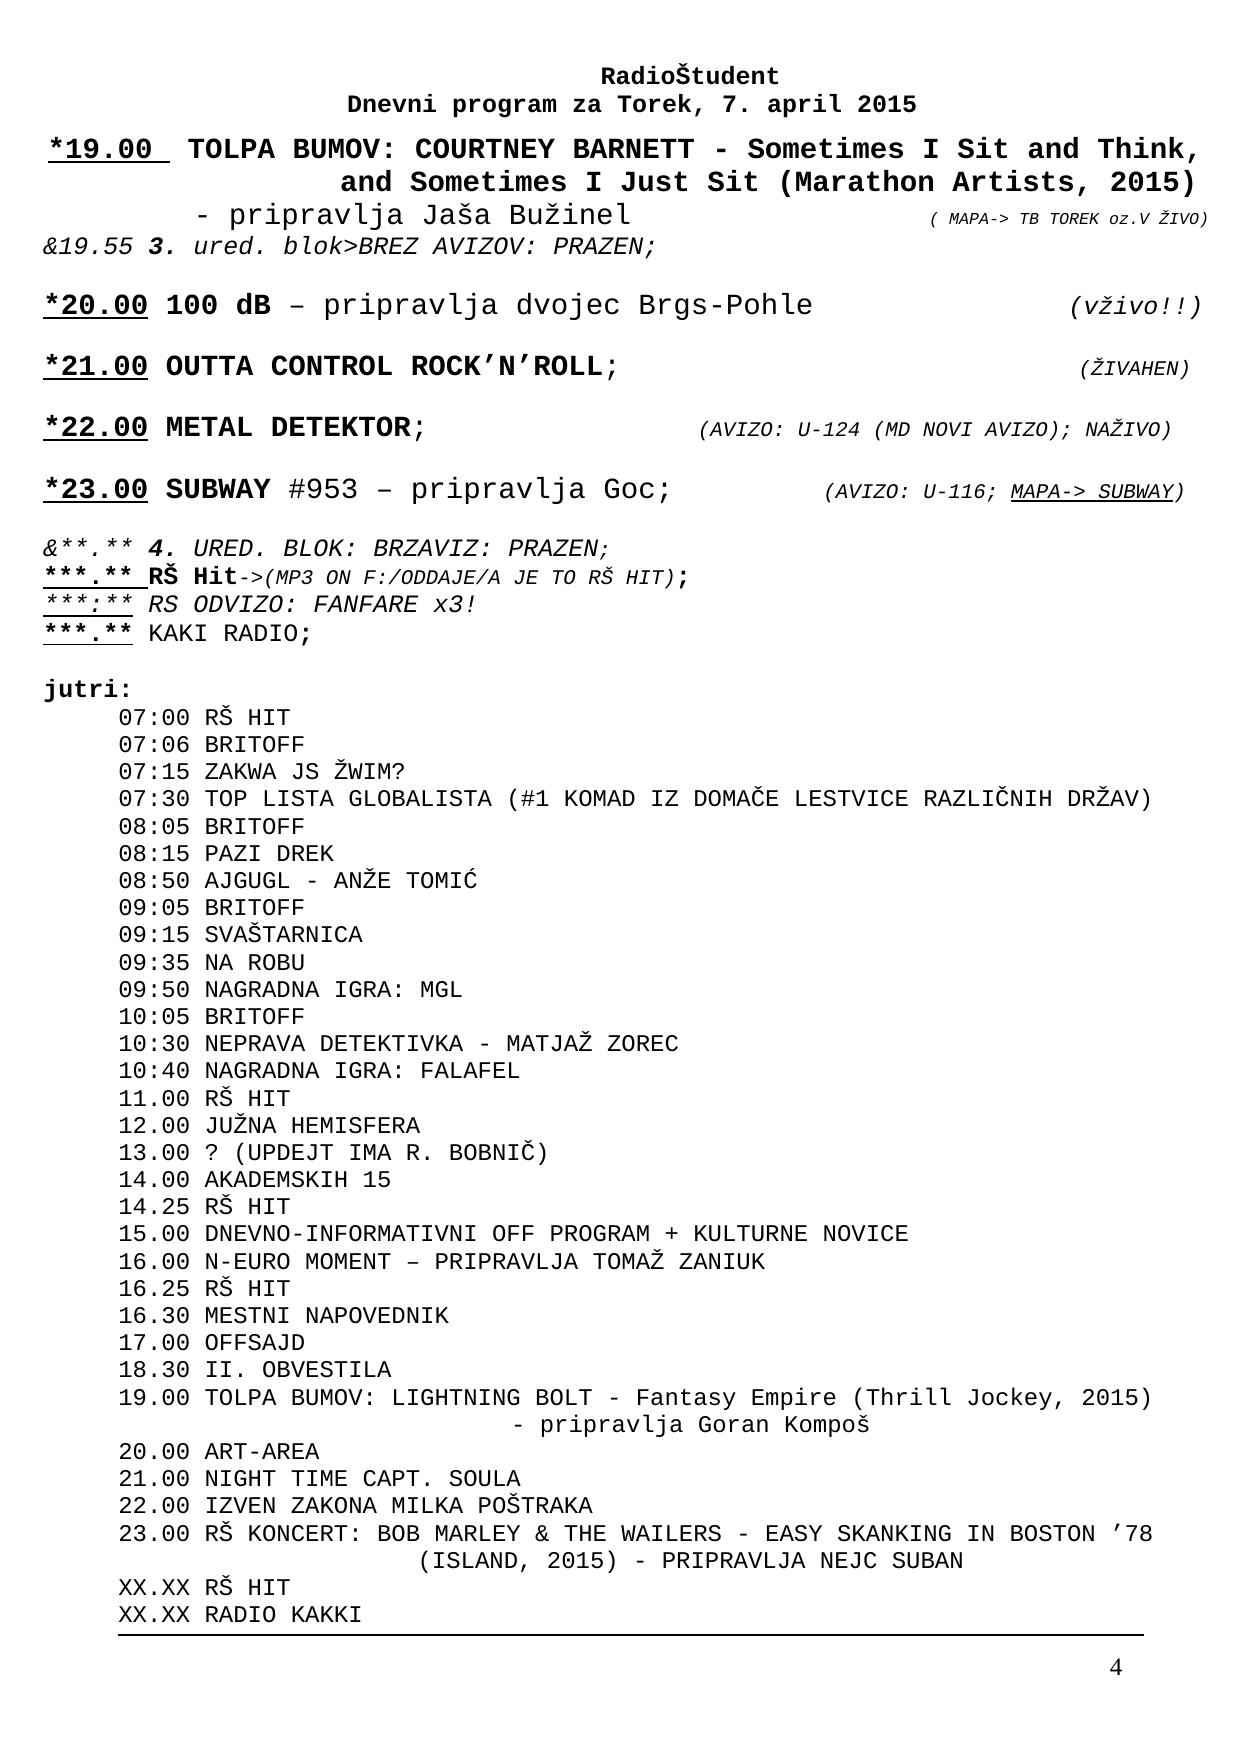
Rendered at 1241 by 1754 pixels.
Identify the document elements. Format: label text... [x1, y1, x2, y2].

text *21.00 OUTTA CONTROL ROCK’N’ROLL; (ŽIVAHEN) [43, 351, 1206, 384]
text jutri: [43, 677, 1206, 705]
text - pripravlja Jaša Bužinel ( MAPA-> TB TOREK oz.V ŽIVO) [47, 200, 1209, 233]
text 13.00 ? (updejt ima r. Bobnič) [118, 1140, 1240, 1167]
text 09:35 NA ROBU [118, 950, 1240, 977]
text *22.00 METAL DETEKTOR; (AVIZO: U-124 (MD NOVI AVIZO); NAŽIVO) [43, 413, 1206, 446]
text 16.25 RŠ hit [118, 1276, 1240, 1303]
text (Island, 2015) - pripravlja Nejc Suban [118, 1548, 1240, 1575]
text 07:15 ZAKWA JS ŽWIM? [118, 760, 1240, 787]
text ***:** RS ODVIZO: FANFARE x3! [43, 592, 1206, 620]
text 08:50 AJGUGL - ANŽE TOMIĆ [118, 868, 1240, 896]
text 17.00 OFFsajd [118, 1331, 1144, 1358]
text 18.30 II. obvestila [118, 1358, 1144, 1385]
text Dnevni program za Torek, 7. april 2015 [45, 92, 1219, 120]
text 07:06 BRITOFF [118, 732, 1240, 760]
text ***.** KAKI RADIO; [43, 620, 1206, 649]
text 20.00 ART-AREA [118, 1439, 1240, 1467]
text &**.** 4. URED. BLOK: BRZAVIZ: PRAZEN; [43, 535, 1206, 564]
text 14.00 AKADEMSKIH 15 [118, 1167, 1240, 1195]
text RadioŠtudent [118, 63, 1240, 92]
text 12.00 JUŽNA HEMISFERA [118, 1113, 1240, 1140]
text 08:05 BRITOFF [118, 814, 1240, 841]
text 10:05 BRITOFF [118, 1004, 1240, 1032]
text *20.00 100 dB – pripravlja dvojec Brgs-Pohle (vživo!!) [43, 290, 1206, 323]
text xx.xx RŠ HIT [118, 1575, 1240, 1602]
text - pripravlja Goran Kompoš [118, 1412, 1240, 1439]
text and Sometimes I Just Sit (Marathon Artists, 2015) [47, 167, 1209, 200]
text 16.00 N-EURO MOMENT – pripravlja Tomaž Zaniuk [118, 1249, 1240, 1276]
text 21.00 night time capt. Soula [118, 1467, 1240, 1494]
text 10:40 NAGRADNA IGRA: FALAFEL [118, 1059, 1240, 1086]
text 15.00 Dnevno-informativni OFF program + KULTURNE NOVICE [118, 1222, 1240, 1249]
text 07:30 TOP LISTA GLOBALISTA (#1 KOMAD IZ DOMAČE LESTVICE RAZLIČNIH DRŽAV) [118, 787, 1240, 814]
text 08:15 PAZI DREK [118, 841, 1240, 868]
text 11.00 RŠ hit [118, 1086, 1240, 1113]
text 07:00 RŠ HIT [118, 705, 1240, 732]
text 16.30 Mestni napovednik [118, 1303, 1240, 1331]
text &19.55 3. ured. blok>BREZ AVIZOV: PRAZEN; [43, 233, 1206, 262]
text ***.** RŠ Hit->(MP3 ON F:/ODDAJE/A JE TO RŠ HIT); [43, 564, 1206, 592]
text 09:15 SVAŠTARNICA [118, 923, 1240, 950]
text *19.00 TOLPA BUMOV: COURTNEY BARNETT - Sometimes I Sit and Think, [47, 134, 1209, 167]
text 23.00 RŠ KONCERT: BOB MARLEY & THE WAILERS - Easy Skanking in Boston ’78 [118, 1521, 1240, 1548]
text 09:50 NAGRADNA IGRA: MGL [118, 977, 1240, 1004]
text *23.00 SUBWAY #953 – pripravlja Goc; (AVIZO: U-116; MAPA-> SUBWAY) [43, 474, 1206, 507]
text 19.00 TOLPA BUMOV: LIGHTNING BOLT - Fantasy Empire (Thrill Jockey, 2015) [118, 1385, 1240, 1412]
text 09:05 BRITOFF [118, 896, 1240, 923]
text 22.00 izven zakona milka poštraka [118, 1494, 1240, 1521]
text 10:30 NEPRAVA DETEKTIVKA - MATJAŽ ZOREC [118, 1032, 1240, 1059]
text 14.25 RŠ hit [118, 1195, 1240, 1222]
text xx.xx RADIO KAKKI [118, 1602, 1144, 1634]
